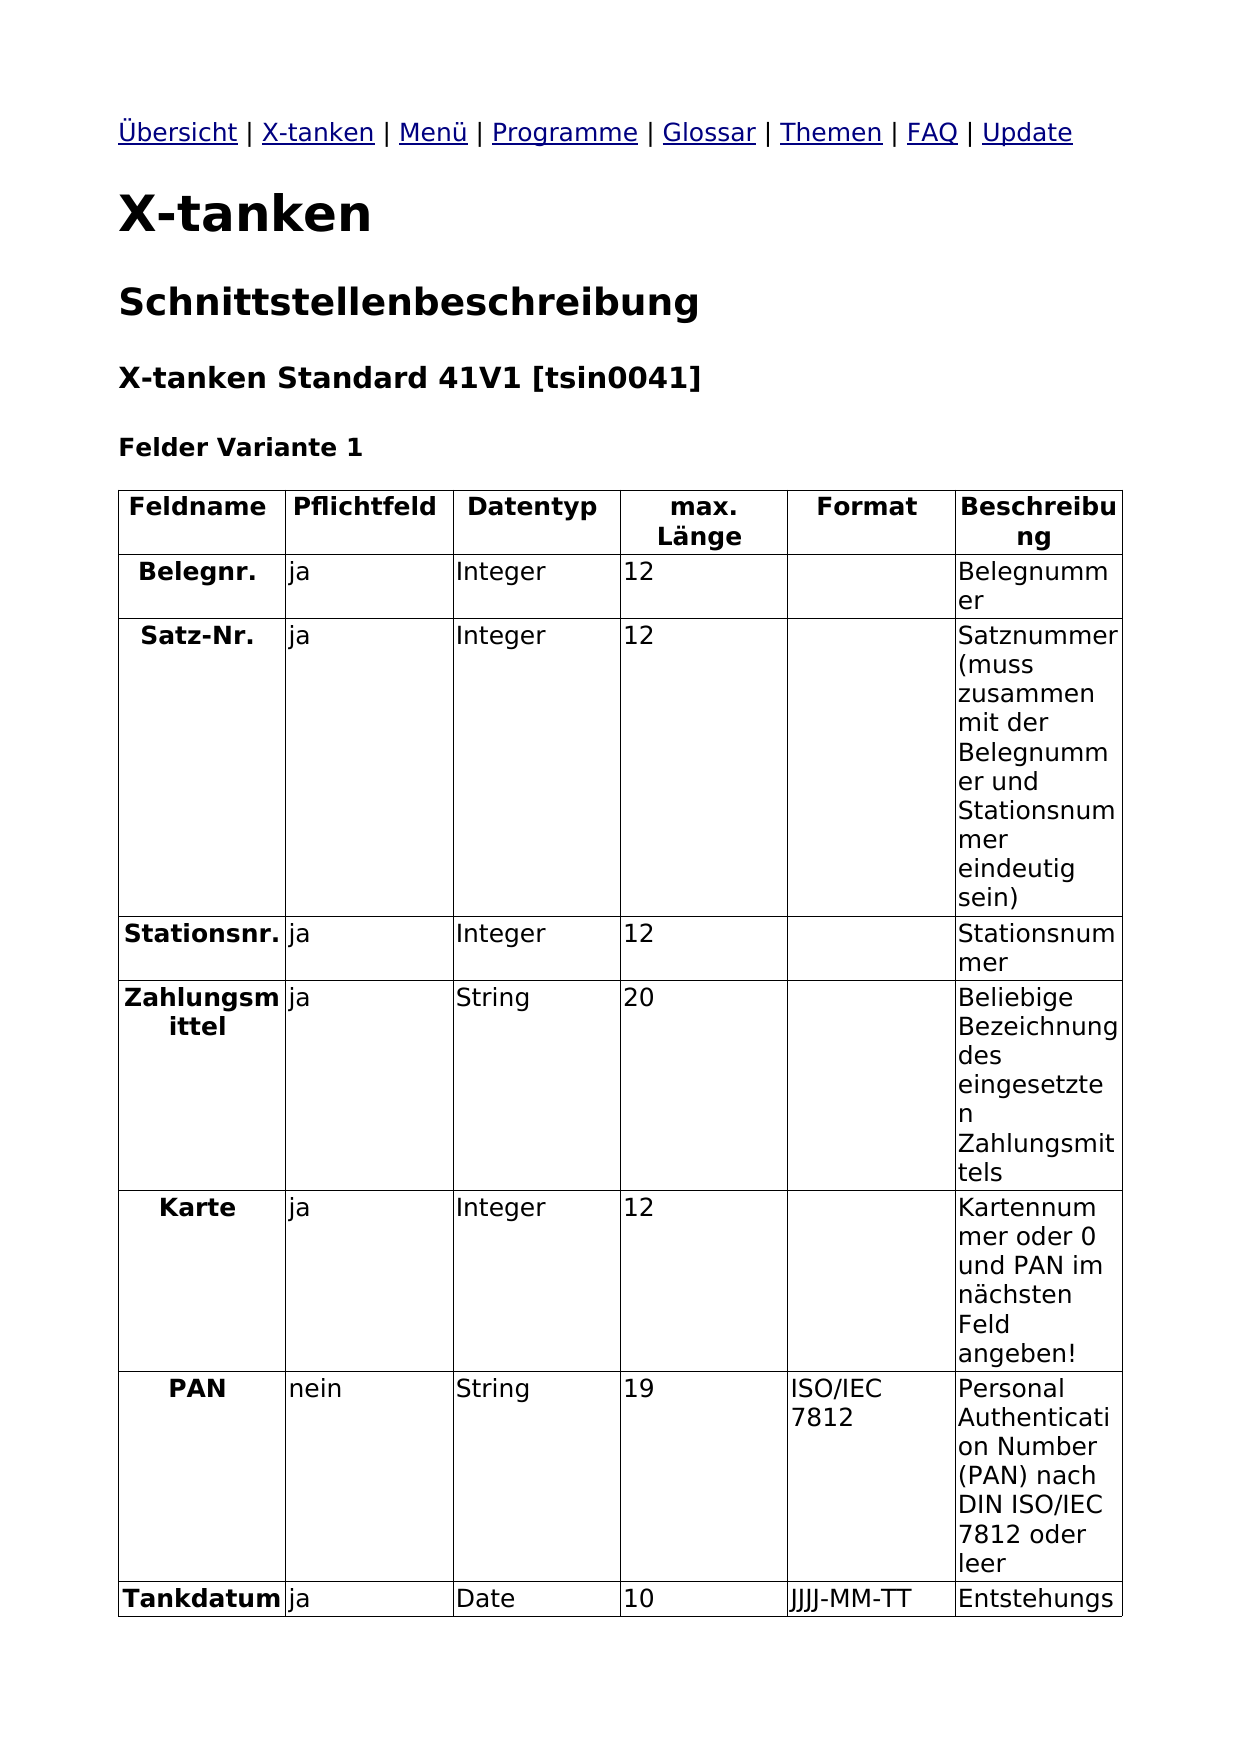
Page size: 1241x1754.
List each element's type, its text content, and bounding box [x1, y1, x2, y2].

table_cell Integer [454, 555, 620, 618]
table_cell 12 [621, 1191, 787, 1371]
table_cell Stationsnr. [119, 917, 285, 980]
table_cell [788, 555, 955, 618]
table_cell Integer [454, 917, 620, 980]
table_header Feldname [119, 491, 285, 554]
table_cell Beliebige Bezeichnung des eingesetzten Zahlungsmittels [956, 981, 1122, 1190]
table_cell PAN [119, 1372, 285, 1581]
table_cell nein [286, 1372, 453, 1581]
table_cell JJJJ-MM-TT [788, 1582, 955, 1616]
table_cell Kartennummer oder 0 und PAN im nächsten Feld angeben! [956, 1191, 1122, 1371]
table_cell ja [286, 981, 453, 1190]
table_cell 12 [621, 917, 787, 980]
subtitle X-tanken [118, 185, 1122, 243]
table_cell Satz-Nr. [119, 619, 285, 916]
table_cell ISO/IEC 7812 [788, 1372, 955, 1581]
table_cell Belegnr. [119, 555, 285, 618]
subtitle X-tanken Standard 41V1 [tsin0041] [118, 362, 1122, 396]
table_header Format [788, 491, 955, 554]
table_cell Belegnummer [956, 555, 1122, 618]
table_cell Integer [454, 1191, 620, 1371]
text Übersicht | X-tanken | Menü | Programme | Glossar | Themen | FAQ | Update [118, 118, 1122, 147]
table_header max. Länge [621, 491, 787, 554]
table_cell Stationsnummer [956, 917, 1122, 980]
table_cell [788, 619, 955, 916]
table_cell 12 [621, 619, 787, 916]
table_cell Date [454, 1582, 620, 1616]
table_cell Entstehungs [956, 1582, 1122, 1616]
table_cell ja [286, 1191, 453, 1371]
table_cell [788, 1191, 955, 1371]
table_cell Karte [119, 1191, 285, 1371]
table_cell ja [286, 1582, 453, 1616]
table_header Pflichtfeld [286, 491, 453, 554]
table_cell 20 [621, 981, 787, 1190]
table_cell Integer [454, 619, 620, 916]
table_cell 10 [621, 1582, 787, 1616]
table_cell Tankdatum [119, 1582, 285, 1616]
table_cell Satznummer (muss zusammen mit der Belegnummer und Stationsnummer eindeutig sein) [956, 619, 1122, 916]
table_cell [788, 981, 955, 1190]
table_cell [788, 917, 955, 980]
table_header Datentyp [454, 491, 620, 554]
subtitle Felder Variante 1 [118, 433, 1122, 462]
table_cell 12 [621, 555, 787, 618]
table_cell String [454, 981, 620, 1190]
subtitle Schnittstellenbeschreibung [118, 281, 1122, 324]
table_cell Personal Authentication Number (PAN) nach DIN ISO/IEC 7812 oder leer [956, 1372, 1122, 1581]
table_cell ja [286, 917, 453, 980]
table_cell ja [286, 555, 453, 618]
table_header Beschreibung [956, 491, 1122, 554]
table_cell ja [286, 619, 453, 916]
table_cell String [454, 1372, 620, 1581]
table_cell Zahlungsmittel [119, 981, 285, 1190]
table_cell 19 [621, 1372, 787, 1581]
